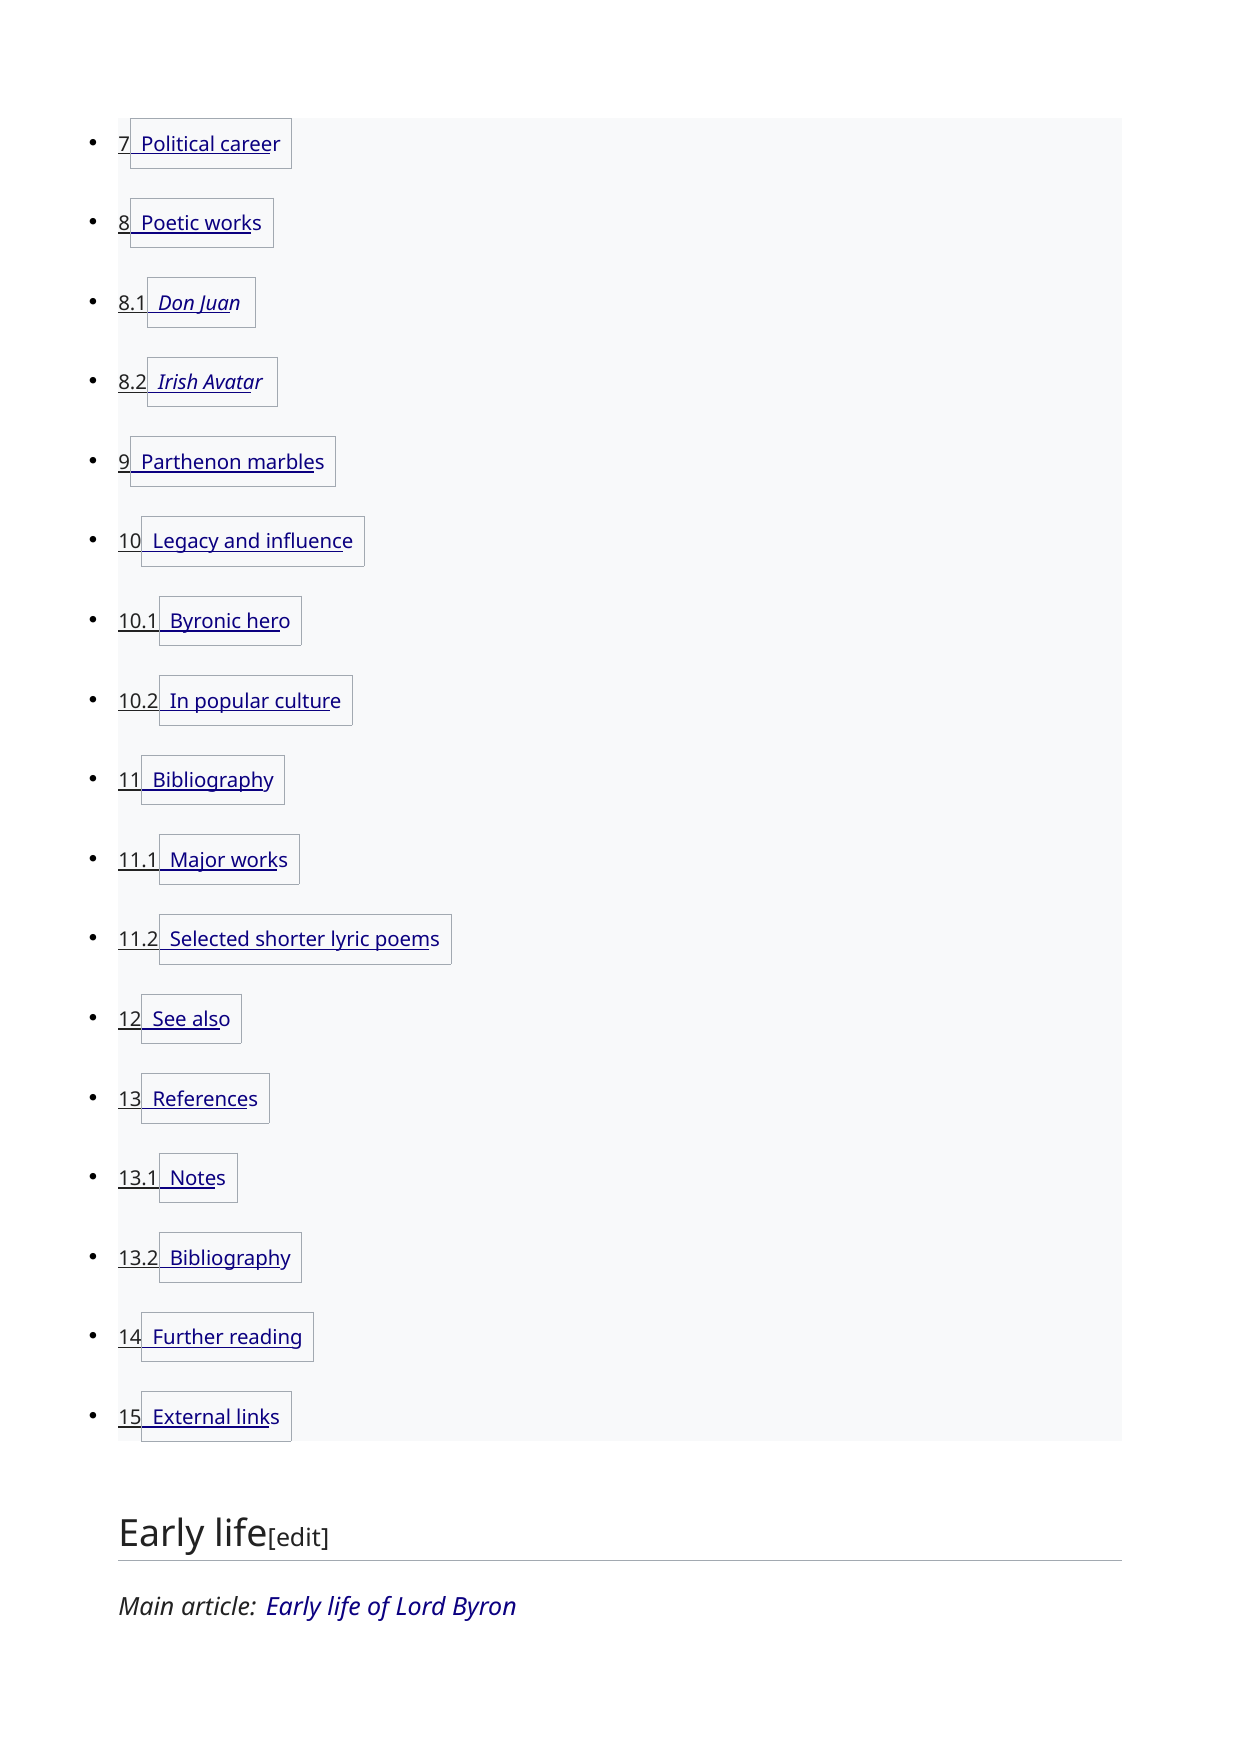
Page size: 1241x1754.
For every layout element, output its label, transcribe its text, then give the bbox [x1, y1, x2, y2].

list 14 [118, 1312, 141, 1347]
list [270, 1073, 1122, 1123]
list Irish Avatar [148, 358, 277, 406]
list 8.1 [118, 277, 147, 312]
list [118, 1268, 159, 1282]
list Notes [160, 1154, 237, 1202]
list 8.2 [118, 357, 147, 392]
list 10.2 [118, 675, 159, 710]
list 10 [118, 516, 141, 551]
list References [142, 1074, 269, 1123]
list 12See also [118, 1030, 141, 1043]
list 11.2 [118, 914, 159, 949]
list [278, 357, 1122, 407]
list 13.2 [118, 1232, 159, 1267]
list [118, 1189, 159, 1202]
list 7 [118, 118, 130, 153]
list [300, 834, 1122, 884]
list [238, 1153, 1122, 1202]
list 15 [118, 1391, 141, 1426]
list [118, 711, 159, 725]
list [118, 313, 147, 327]
list [118, 1109, 141, 1123]
list [256, 277, 1122, 327]
list 12See also [242, 993, 1122, 1043]
list [314, 1312, 1122, 1362]
list Byronic hero [160, 597, 301, 645]
list [285, 755, 1122, 804]
text Main article: Early life of Lord Byron [118, 1588, 1122, 1622]
list [292, 118, 1122, 168]
list Don Juan [148, 278, 255, 327]
list 12See also [118, 993, 241, 1028]
list [302, 1232, 1122, 1282]
list [365, 516, 1122, 566]
list [353, 675, 1122, 725]
list [118, 632, 159, 645]
list 10.1 [118, 596, 159, 630]
list 12See also [142, 995, 241, 1043]
list Bibliography [142, 756, 284, 804]
list [118, 871, 159, 884]
list [292, 1391, 1122, 1441]
list 11 [118, 755, 141, 789]
list Major works [160, 835, 299, 884]
list External links [142, 1392, 291, 1441]
list 9 [118, 436, 130, 471]
list 8 [118, 198, 130, 232]
list 11.1 [118, 834, 159, 869]
list 13.1 [118, 1153, 159, 1187]
list [118, 393, 147, 407]
list [336, 436, 1122, 486]
list Bibliography [160, 1233, 301, 1282]
list Poetic works [131, 199, 273, 247]
list 13 [118, 1073, 141, 1108]
list [274, 198, 1122, 247]
list [302, 596, 1122, 645]
list Selected shorter lyric poems [160, 915, 451, 964]
list In popular culture [160, 676, 352, 725]
list [452, 914, 1122, 964]
list Further reading [142, 1313, 313, 1361]
list Political career [131, 119, 291, 168]
list [118, 791, 141, 804]
list Legacy and influence [142, 517, 364, 566]
subtitle Early life[edit] [118, 1506, 1122, 1560]
list Parthenon marbles [131, 437, 335, 486]
